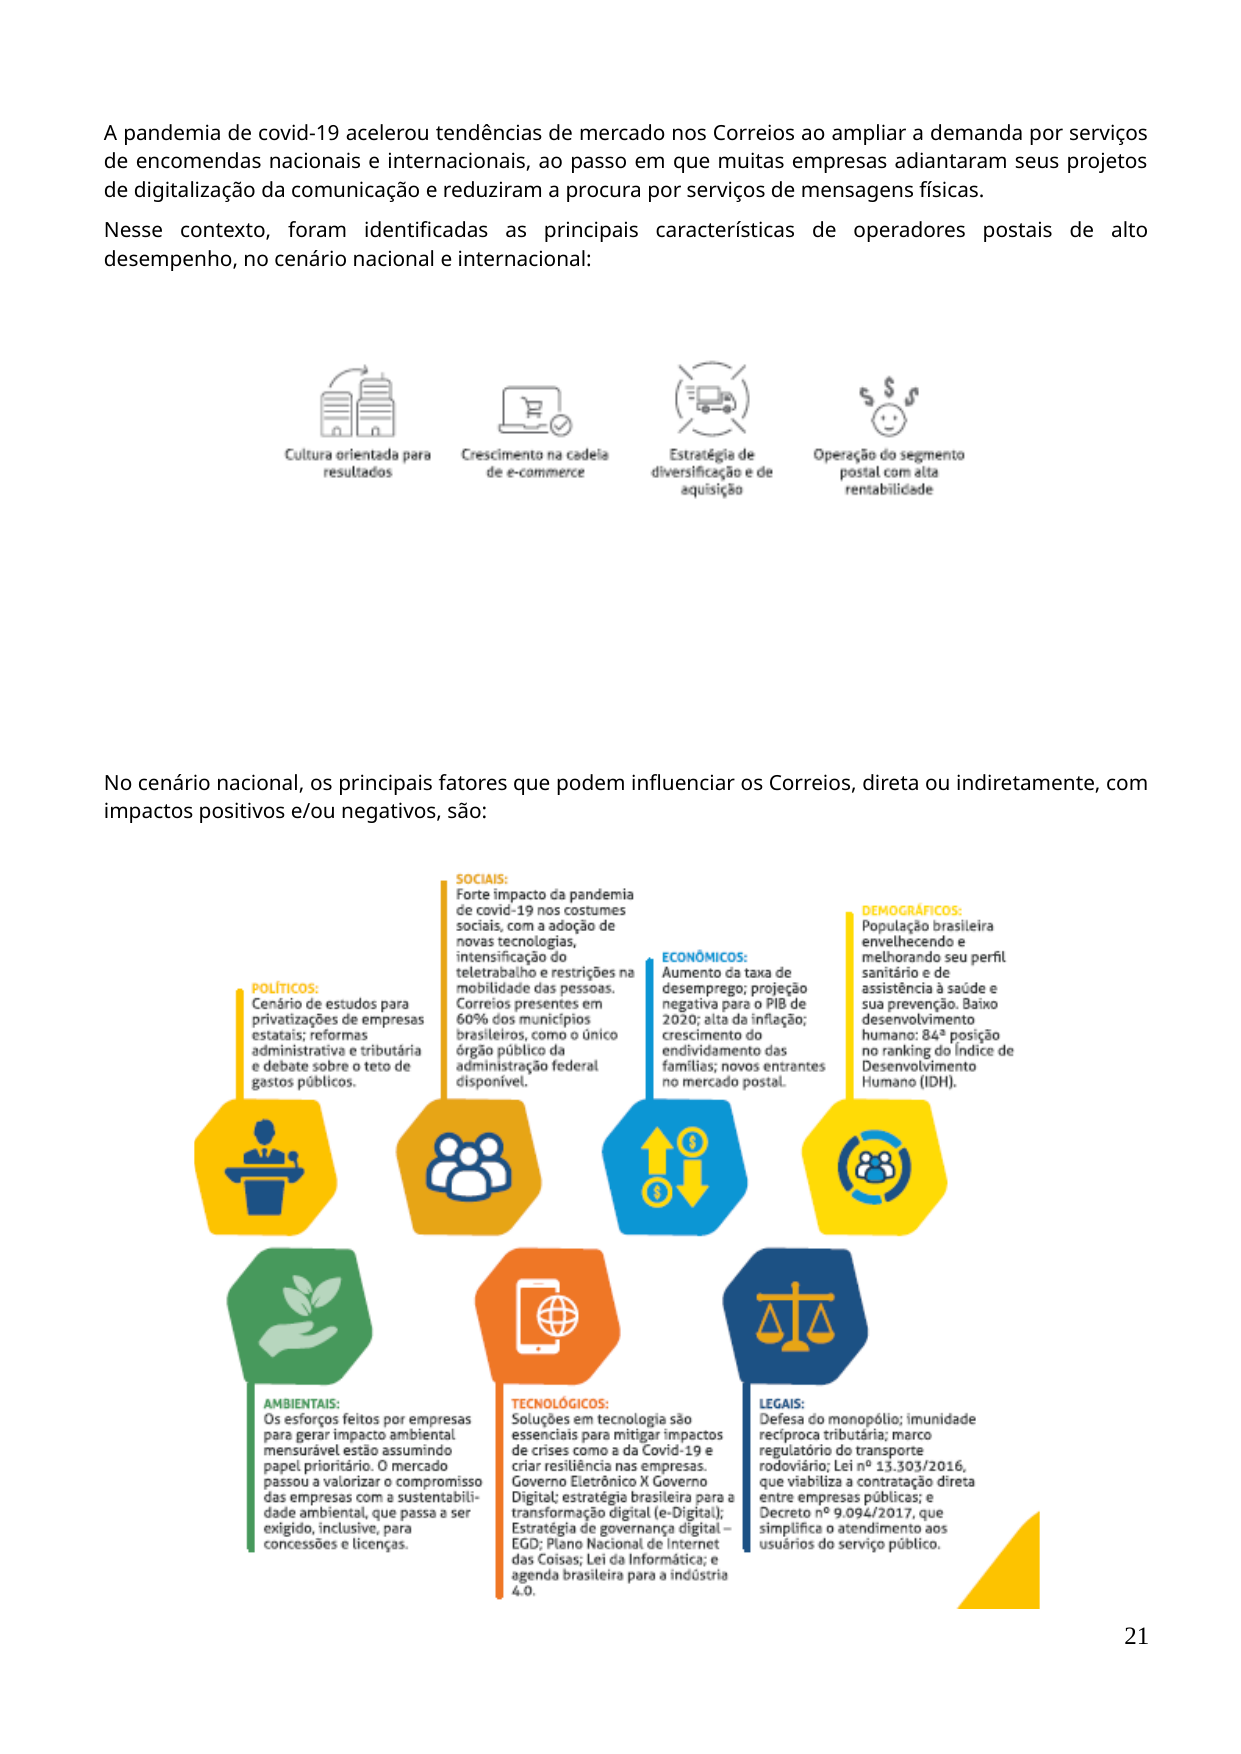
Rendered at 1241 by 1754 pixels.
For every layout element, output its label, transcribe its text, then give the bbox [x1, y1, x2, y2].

picture [194, 848, 1040, 1609]
text No cenário nacional, os principais fatores que podem influenciar os Correios, direta ou indiretamente, com impactos positivos e/ou negativos, são: [104, 768, 1149, 824]
picture [277, 341, 976, 524]
text A pandemia de covid-19 acelerou tendências de mercado nos Correios ao ampliar a demanda por serviços de encomendas nacionais e internacionais, ao passo em que muitas empresas adiantaram seus projetos de digitalização da comunicação e reduziram a procura por serviços de mensagens físicas. [104, 118, 1149, 203]
text Nesse contexto, foram identificadas as principais características de operadores postais de alto desempenho, no cenário nacional e internacional: [104, 215, 1149, 272]
